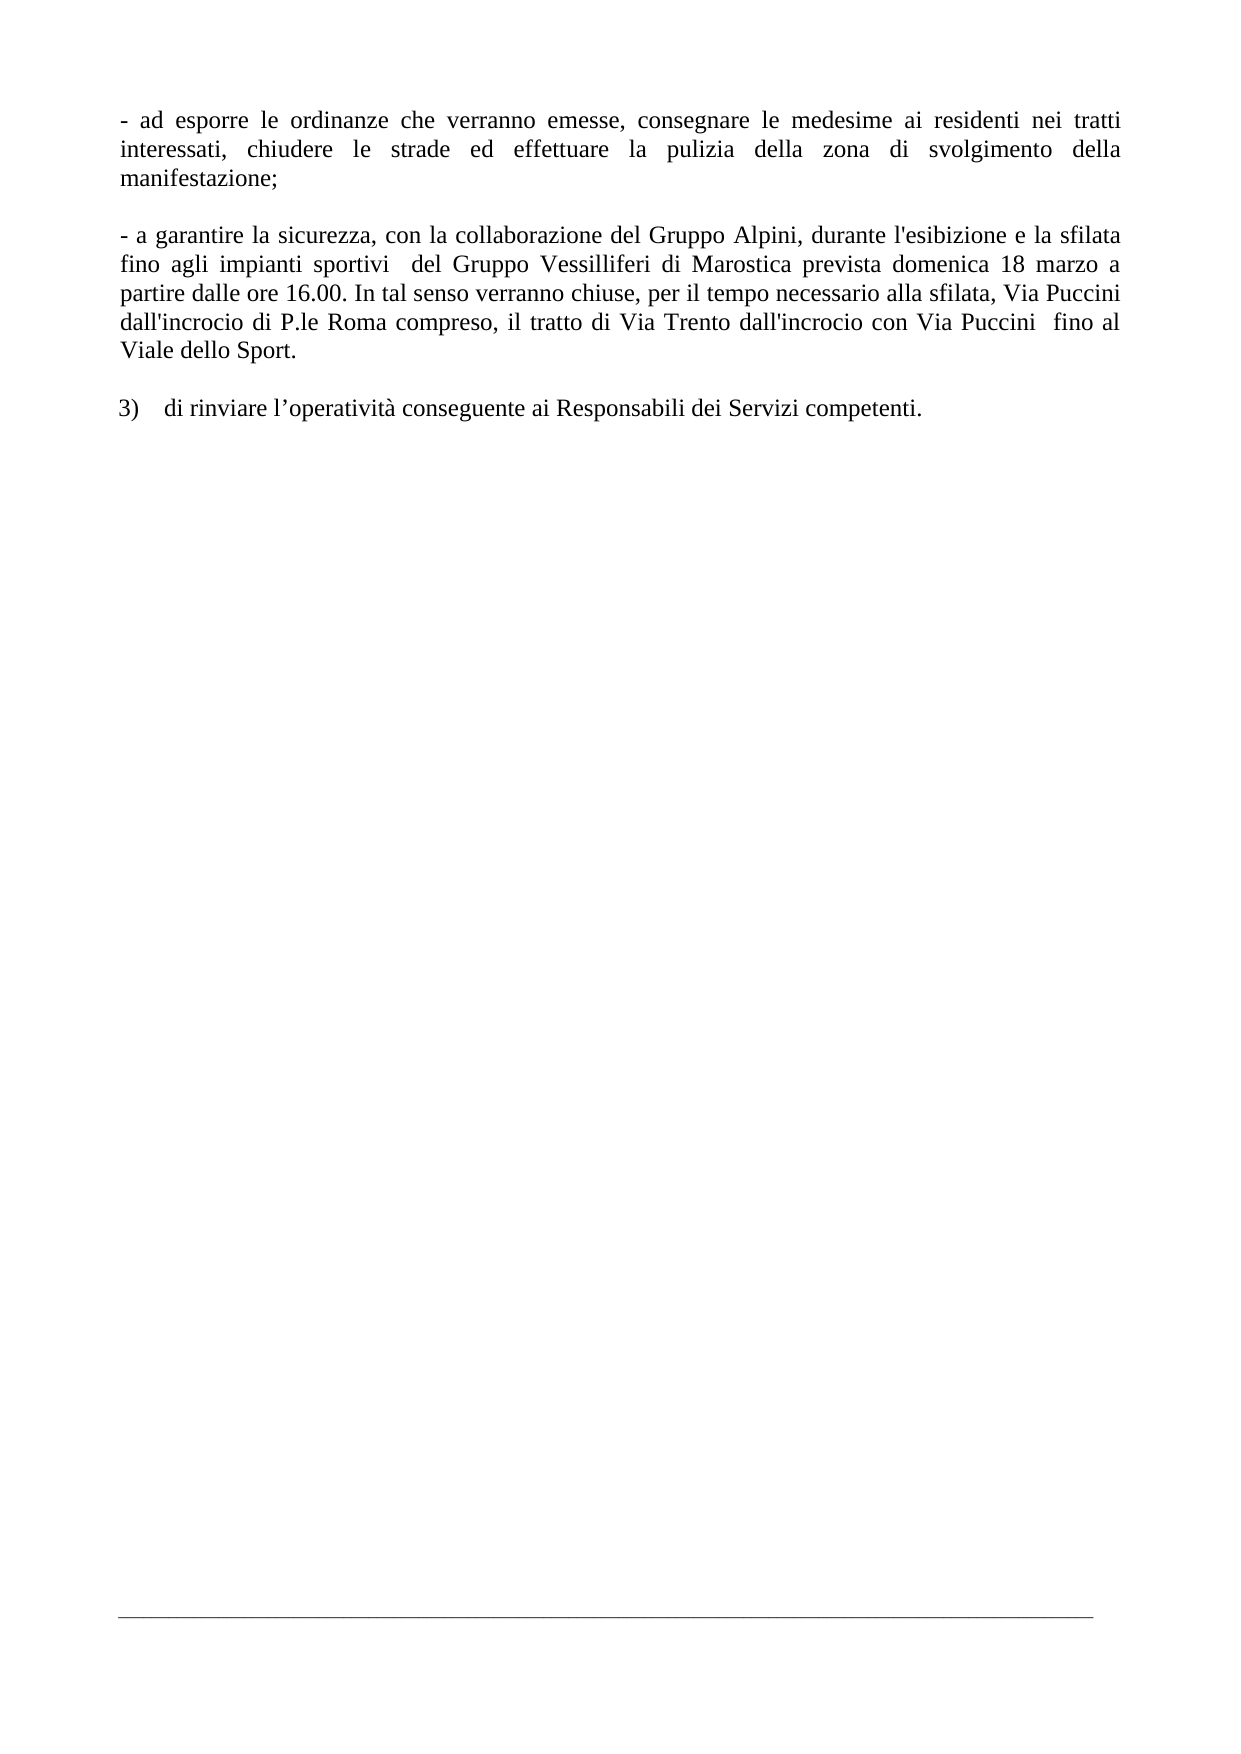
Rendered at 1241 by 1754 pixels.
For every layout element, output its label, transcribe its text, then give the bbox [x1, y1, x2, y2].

list - a garantire la sicurezza, con la collaborazione del Gruppo Alpini, durante l'esibizione e la sfilata fino agli impianti sportivi del Gruppo Vessilliferi di Marostica prevista domenica 18 marzo a partire dalle ore 16.00. In tal senso verranno chiuse, per il tempo necessario alla sfilata, Via Puccini dall'incrocio di P.le Roma compreso, il tratto di Via Trento dall'incrocio con Via Puccini fino al Viale dello Sport. [118, 220, 1122, 364]
text 3) di rinviare l’operatività conseguente ai Responsabili dei Servizi competenti. [118, 393, 1122, 422]
text _____________________________________________________________________________________________________________________ [118, 1600, 1122, 1619]
list - ad esporre le ordinanze che verranno emesse, consegnare le medesime ai residenti nei tratti interessati, chiudere le strade ed effettuare la pulizia della zona di svolgimento della manifestazione; [118, 105, 1122, 192]
